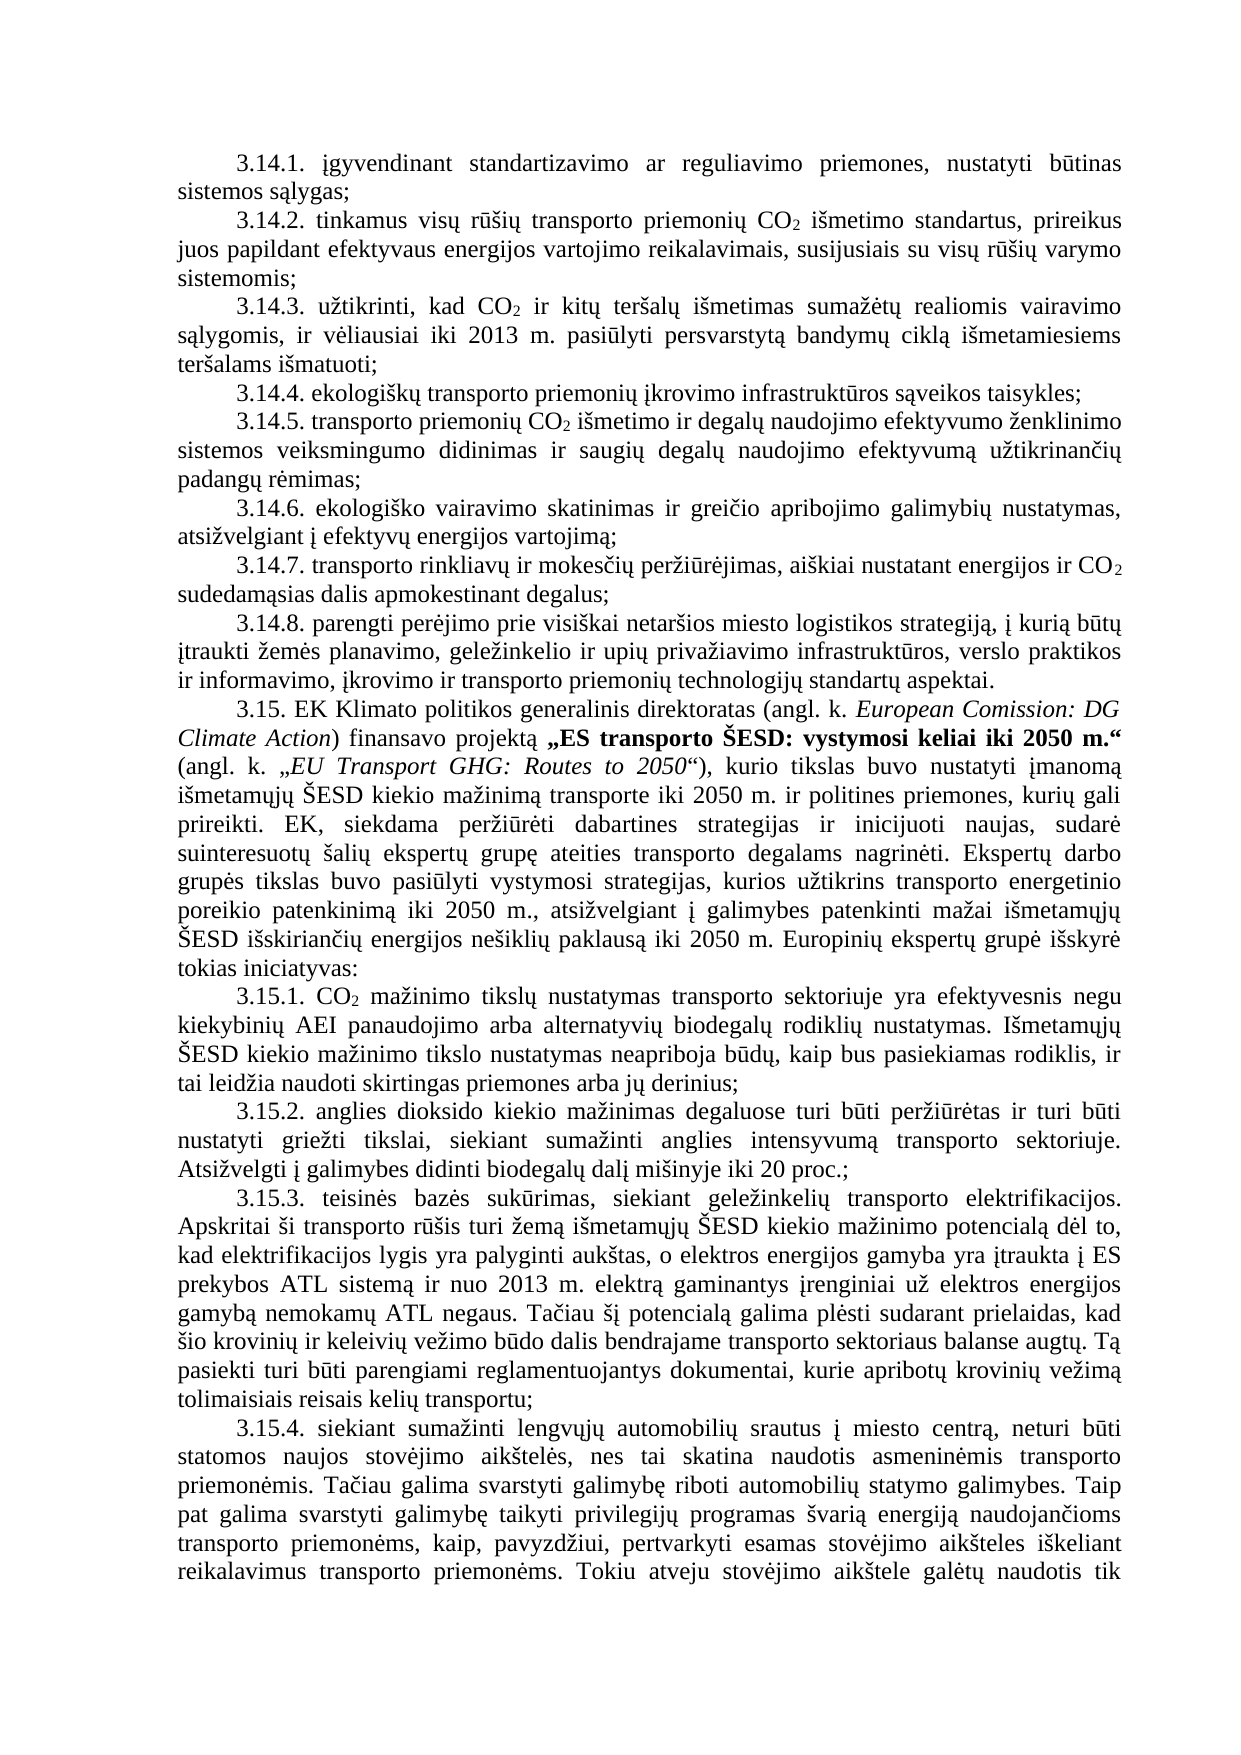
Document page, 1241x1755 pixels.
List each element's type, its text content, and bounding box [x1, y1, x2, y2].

text 3.14.8. parengti perėjimo prie visiškai netaršios miesto logistikos strategiją, į kurią būtų įtraukti žemės planavimo, geležinkelio ir upių privažiavimo infrastruktūros, verslo praktikos ir informavimo, įkrovimo ir transporto priemonių technologijų standartų aspektai. [177, 608, 1122, 694]
text 3.14.7. transporto rinkliavų ir mokesčių peržiūrėjimas, aiškiai nustatant energijos ir CO2 sudedamąsias dalis apmokestinant degalus; [177, 550, 1122, 608]
text 3.15.2. anglies dioksido kiekio mažinimas degaluose turi būti peržiūrėtas ir turi būti nustatyti griežti tikslai, siekiant sumažinti anglies intensyvumą transporto sektoriuje. Atsižvelgti į galimybes didinti biodegalų dalį mišinyje iki 20 proc.; [177, 1096, 1122, 1183]
text 3.14.6. ekologiško vairavimo skatinimas ir greičio apribojimo galimybių nustatymas, atsižvelgiant į efektyvų energijos vartojimą; [177, 493, 1122, 550]
text 3.14.1. įgyvendinant standartizavimo ar reguliavimo priemones, nustatyti būtinas sistemos sąlygas; [177, 148, 1122, 205]
text 3.14.4. ekologiškų transporto priemonių įkrovimo infrastruktūros sąveikos taisykles; [177, 378, 1122, 406]
text 3.15.4. siekiant sumažinti lengvųjų automobilių srautus į miesto centrą, neturi būti statomos naujos stovėjimo aikštelės, nes tai skatina naudotis asmeninėmis transporto priemonėmis. Tačiau galima svarstyti galimybę riboti automobilių statymo galimybes. Taip pat galima svarstyti galimybę taikyti privilegijų programas švarią energiją naudojančioms transporto priemonėms, kaip, pavyzdžiui, pertvarkyti esamas stovėjimo aikšteles iškeliant reikalavimus transporto priemonėms. Tokiu atveju stovėjimo aikštele galėtų naudotis tik [177, 1413, 1122, 1585]
text 3.14.2. tinkamus visų rūšių transporto priemonių CO2 išmetimo standartus, prireikus juos papildant efektyvaus energijos vartojimo reikalavimais, susijusiais su visų rūšių varymo sistemomis; [177, 205, 1122, 291]
text 3.15.1. CO2 mažinimo tikslų nustatymas transporto sektoriuje yra efektyvesnis negu kiekybinių AEI panaudojimo arba alternatyvių biodegalų rodiklių nustatymas. Išmetamųjų ŠESD kiekio mažinimo tikslo nustatymas neapriboja būdų, kaip bus pasiekiamas rodiklis, ir tai leidžia naudoti skirtingas priemones arba jų derinius; [177, 981, 1122, 1096]
text 3.14.3. užtikrinti, kad CO2 ir kitų teršalų išmetimas sumažėtų realiomis vairavimo sąlygomis, ir vėliausiai iki 2013 m. pasiūlyti persvarstytą bandymų ciklą išmetamiesiems teršalams išmatuoti; [177, 291, 1122, 378]
text 3.15.3. teisinės bazės sukūrimas, siekiant geležinkelių transporto elektrifikacijos. Apskritai ši transporto rūšis turi žemą išmetamųjų ŠESD kiekio mažinimo potencialą dėl to, kad elektrifikacijos lygis yra palyginti aukštas, o elektros energijos gamyba yra įtraukta į ES prekybos ATL sistemą ir nuo 2013 m. elektrą gaminantys įrenginiai už elektros energijos gamybą nemokamų ATL negaus. Tačiau šį potencialą galima plėsti sudarant prielaidas, kad šio krovinių ir keleivių vežimo būdo dalis bendrajame transporto sektoriaus balanse augtų. Tą pasiekti turi būti parengiami reglamentuojantys dokumentai, kurie apribotų krovinių vežimą tolimaisiais reisais kelių transportu; [177, 1183, 1122, 1413]
text 3.15. EK Klimato politikos generalinis direktoratas (angl. k. European Comission: DG Climate Action) finansavo projektą „ES transporto ŠESD: vystymosi keliai iki 2050 m.“ (angl. k. „EU Transport GHG: Routes to 2050“), kurio tikslas buvo nustatyti įmanomą išmetamųjų ŠESD kiekio mažinimą transporte iki 2050 m. ir politines priemones, kurių gali prireikti. EK, siekdama peržiūrėti dabartines strategijas ir inicijuoti naujas, sudarė suinteresuotų šalių ekspertų grupę ateities transporto degalams nagrinėti. Ekspertų darbo grupės tikslas buvo pasiūlyti vystymosi strategijas, kurios užtikrins transporto energetinio poreikio patenkinimą iki 2050 m., atsižvelgiant į galimybes patenkinti mažai išmetamųjų ŠESD išskiriančių energijos nešiklių paklausą iki 2050 m. Europinių ekspertų grupė išskyrė tokias iniciatyvas: [177, 694, 1122, 981]
text 3.14.5. transporto priemonių CO2 išmetimo ir degalų naudojimo efektyvumo ženklinimo sistemos veiksmingumo didinimas ir saugių degalų naudojimo efektyvumą užtikrinančių padangų rėmimas; [177, 406, 1122, 493]
